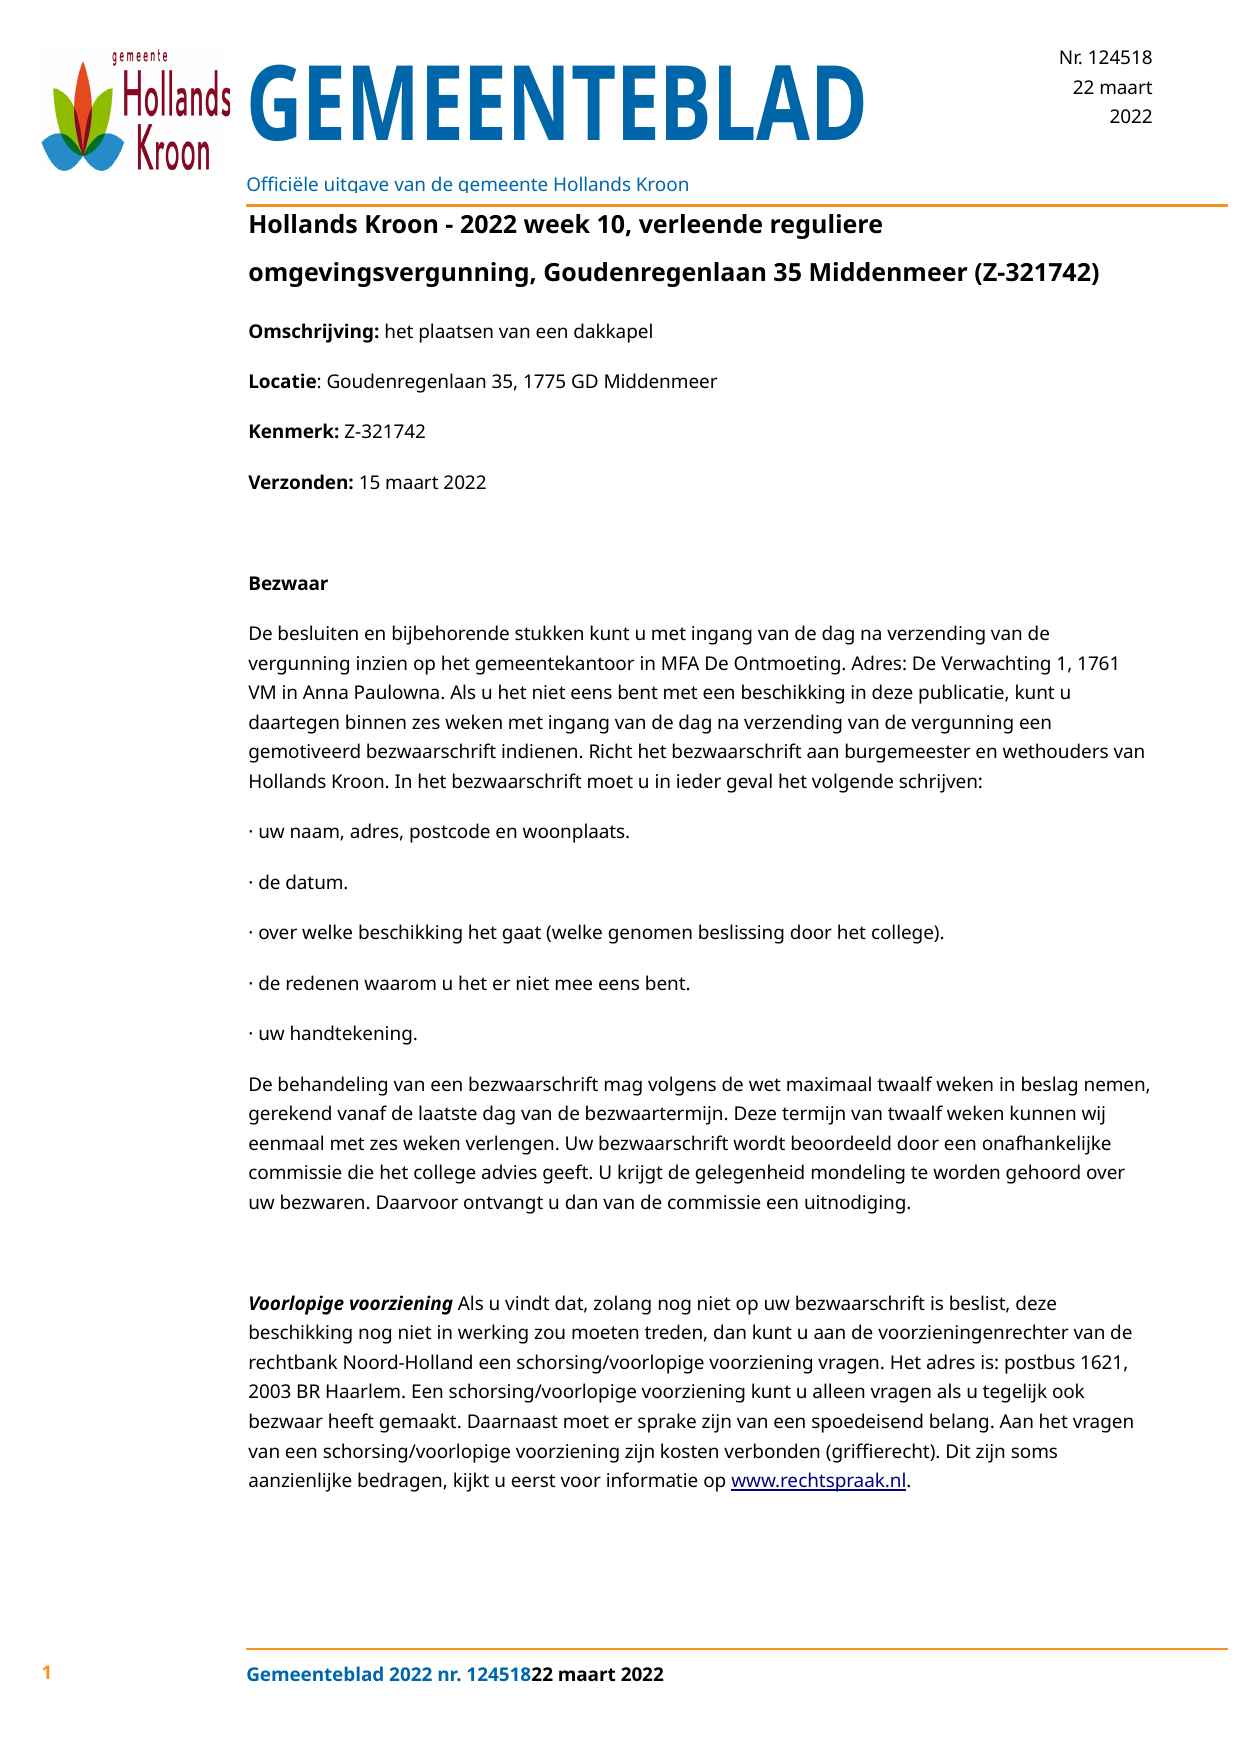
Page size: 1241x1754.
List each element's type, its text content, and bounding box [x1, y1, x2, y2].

text Kenmerk: Z-321742 [248, 419, 1152, 444]
text · uw naam, adres, postcode en woonplaats. [248, 819, 1152, 844]
text · de redenen waarom u het er niet mee eens bent. [248, 970, 1152, 996]
text De besluiten en bijbehorende stukken kunt u met ingang van de dag na verzending van de vergunning inzien op het gemeentekantoor in MFA De Ontmoeting. Adres: De Verwachting 1, 1761 VM in Anna Paulowna. Als u het niet eens bent met een beschikking in deze publicatie, kunt u daartegen binnen zes weken met ingang van de dag na verzending van de vergunning een gemotiveerd bezwaarschrift indienen. Richt het bezwaarschrift aan burgemeester en wethouders van Hollands Kroon. In het bezwaarschrift moet u in ieder geval het volgende schrijven: [248, 620, 1152, 794]
text Omschrijving: het plaatsen van een dakkapel [248, 318, 1152, 344]
text Voorlopige voorziening Als u vindt dat, zolang nog niet op uw bezwaarschrift is beslist, deze beschikking nog niet in werking zou moeten treden, dan kunt u aan de voorzieningenrechter van de rechtbank Noord-Holland een schorsing/voorlopige voorziening vragen. Het adres is: postbus 1621, 2003 BR Haarlem. Een schorsing/voorlopige voorziening kunt u alleen vragen als u tegelijk ook bezwaar heeft gemaakt. Daarnaast moet er sprake zijn van een spoedeisend belang. Aan het vragen van een schorsing/voorlopige voorziening zijn kosten verbonden (griffierecht). Dit zijn soms aanzienlijke bedragen, kijkt u eerst voor informatie op www.rechtspraak.nl. [248, 1290, 1152, 1493]
text Locatie: Goudenregenlaan 35, 1775 GD Middenmeer [248, 368, 1152, 394]
text De behandeling van een bezwaarschrift mag volgens de wet maximaal twaalf weken in beslag nemen, gerekend vanaf de laatste dag van de bezwaartermijn. Deze termijn van twaalf weken kunnen wij eenmaal met zes weken verlengen. Uw bezwaarschrift wordt beoordeeld door een onafhankelijke commissie die het college advies geeft. U krijgt de gelegenheid mondeling te worden gehoord over uw bezwaren. Daarvoor ontvangt u dan van de commissie een uitnodiging. [248, 1071, 1152, 1215]
text Verzonden: 15 maart 2022 [248, 469, 1152, 495]
text Bezwaar [248, 570, 1152, 596]
text · uw handtekening. [248, 1020, 1152, 1046]
text Hollands Kroon - 2022 week 10, verleende reguliere omgevingsvergunning, Goudenregenlaan 35 Middenmeer (Z-321742) [248, 207, 1152, 288]
text · de datum. [248, 869, 1152, 895]
picture [41, 47, 231, 172]
text · over welke beschikking het gaat (welke genomen beslissing door het college). [248, 919, 1152, 945]
